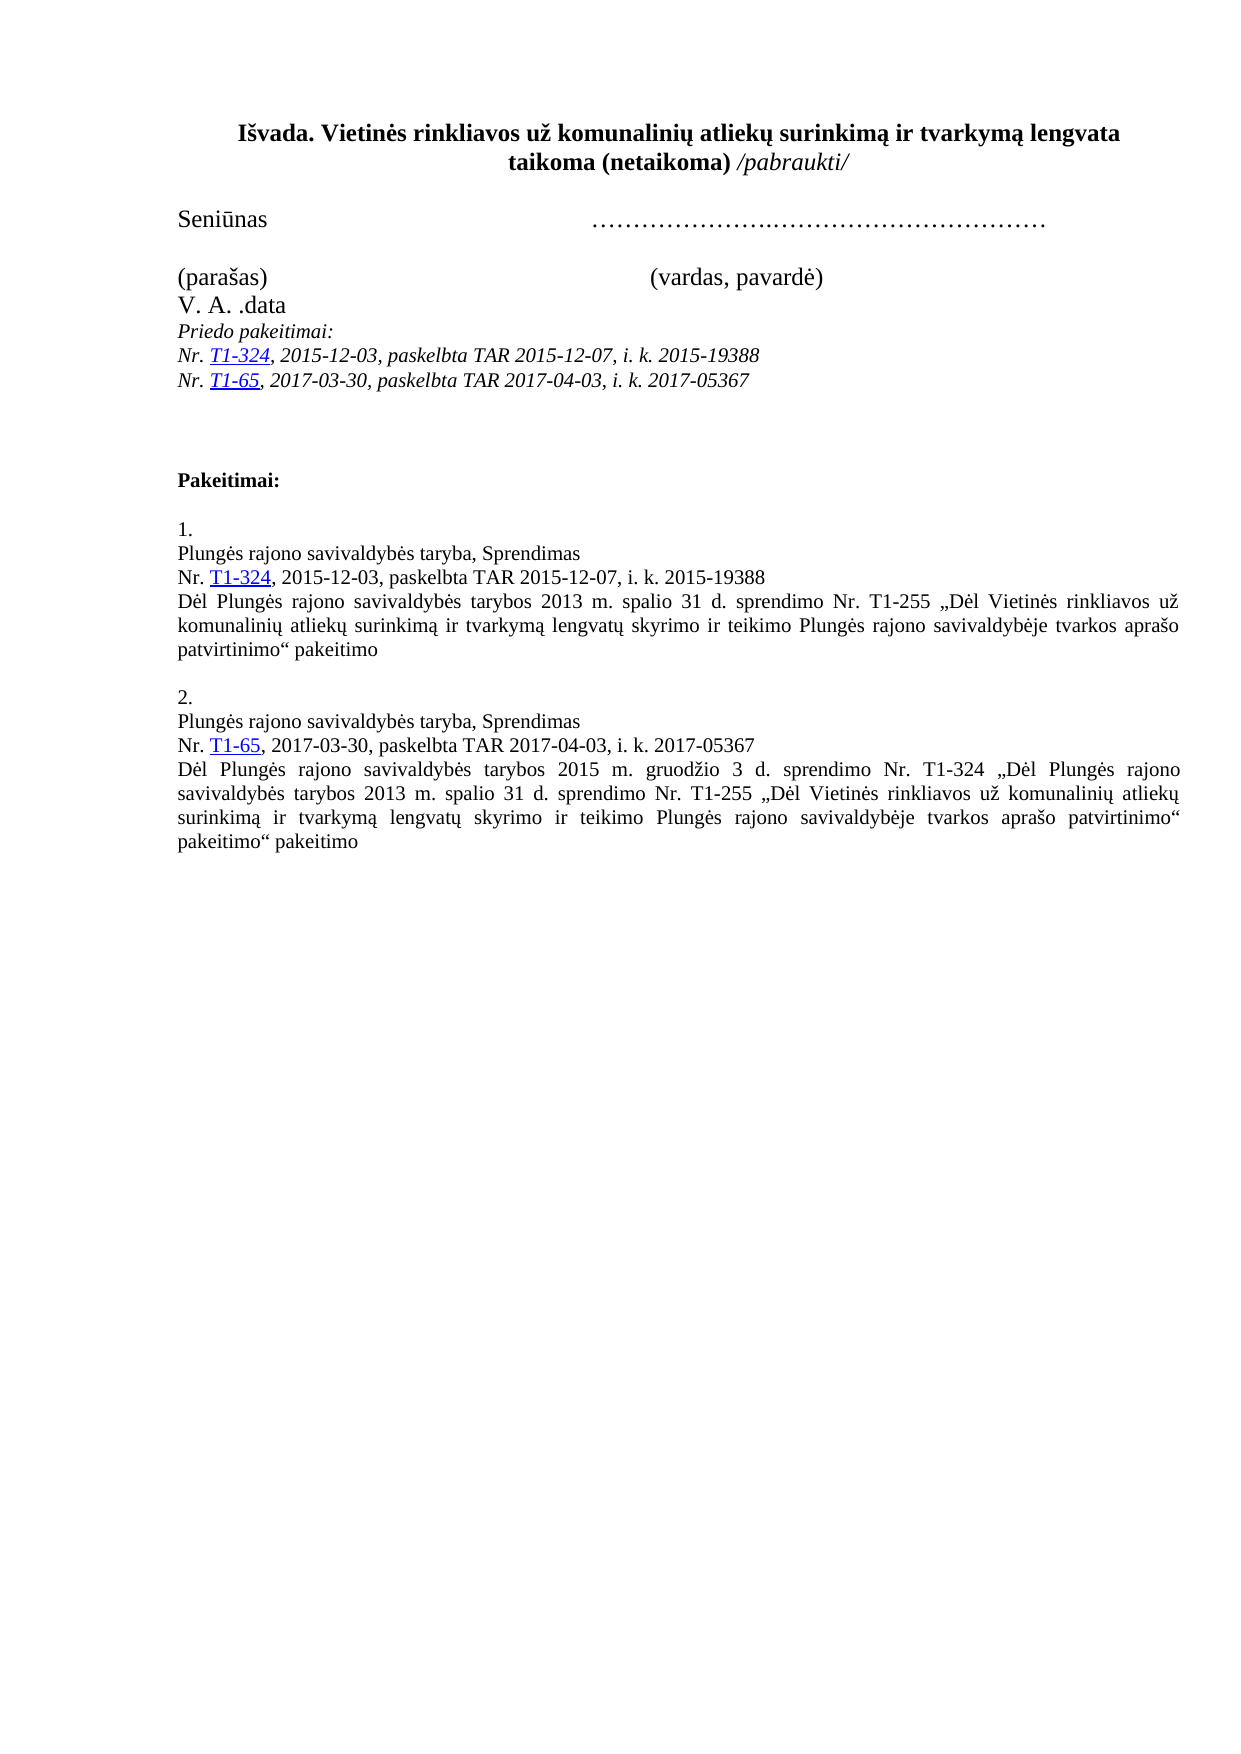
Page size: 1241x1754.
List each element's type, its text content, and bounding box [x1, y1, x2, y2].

text Išvada. Vietinės rinkliavos už komunalinių atliekų surinkimą ir tvarkymą lengvata [177, 118, 1181, 147]
text Plungės rajono savivaldybės taryba, Sprendimas [177, 541, 1181, 565]
text Nr. T1-65, 2017-03-30, paskelbta TAR 2017-04-03, i. k. 2017-05367 [177, 733, 1181, 757]
text Dėl Plungės rajono savivaldybės tarybos 2013 m. spalio 31 d. sprendimo Nr. T1-255 „Dėl Vietinės rinkliavos už komunalinių atliekų surinkimą ir tvarkymą lengvatų skyrimo ir teikimo Plungės rajono savivaldybėje tvarkos aprašo patvirtinimo“ pakeitimo [177, 589, 1181, 661]
text Nr. T1-324, 2015-12-03, paskelbta TAR 2015-12-07, i. k. 2015-19388 [177, 343, 1181, 367]
text taikoma (netaikoma) /pabraukti/ [177, 147, 1181, 176]
text Pakeitimai: [177, 468, 1181, 492]
text Seniūnas ………………….…………………………… [177, 204, 1181, 233]
text V. A. .data [177, 291, 1181, 319]
text (parašas) (vardas, pavardė) [177, 262, 1181, 291]
text Nr. T1-65, 2017-03-30, paskelbta TAR 2017-04-03, i. k. 2017-05367 [177, 367, 1181, 392]
text Nr. T1-324, 2015-12-03, paskelbta TAR 2015-12-07, i. k. 2015-19388 [177, 565, 1181, 589]
text Priedo pakeitimai: [177, 319, 1181, 343]
text Plungės rajono savivaldybės taryba, Sprendimas [177, 709, 1181, 733]
text Dėl Plungės rajono savivaldybės tarybos 2015 m. gruodžio 3 d. sprendimo Nr. T1-324 „Dėl Plungės rajono savivaldybės tarybos 2013 m. spalio 31 d. sprendimo Nr. T1-255 „Dėl Vietinės rinkliavos už komunalinių atliekų surinkimą ir tvarkymą lengvatų skyrimo ir teikimo Plungės rajono savivaldybėje tvarkos aprašo patvirtinimo“ pakeitimo“ pakeitimo [177, 757, 1181, 853]
text 2. [177, 685, 1181, 709]
text 1. [177, 517, 1181, 541]
